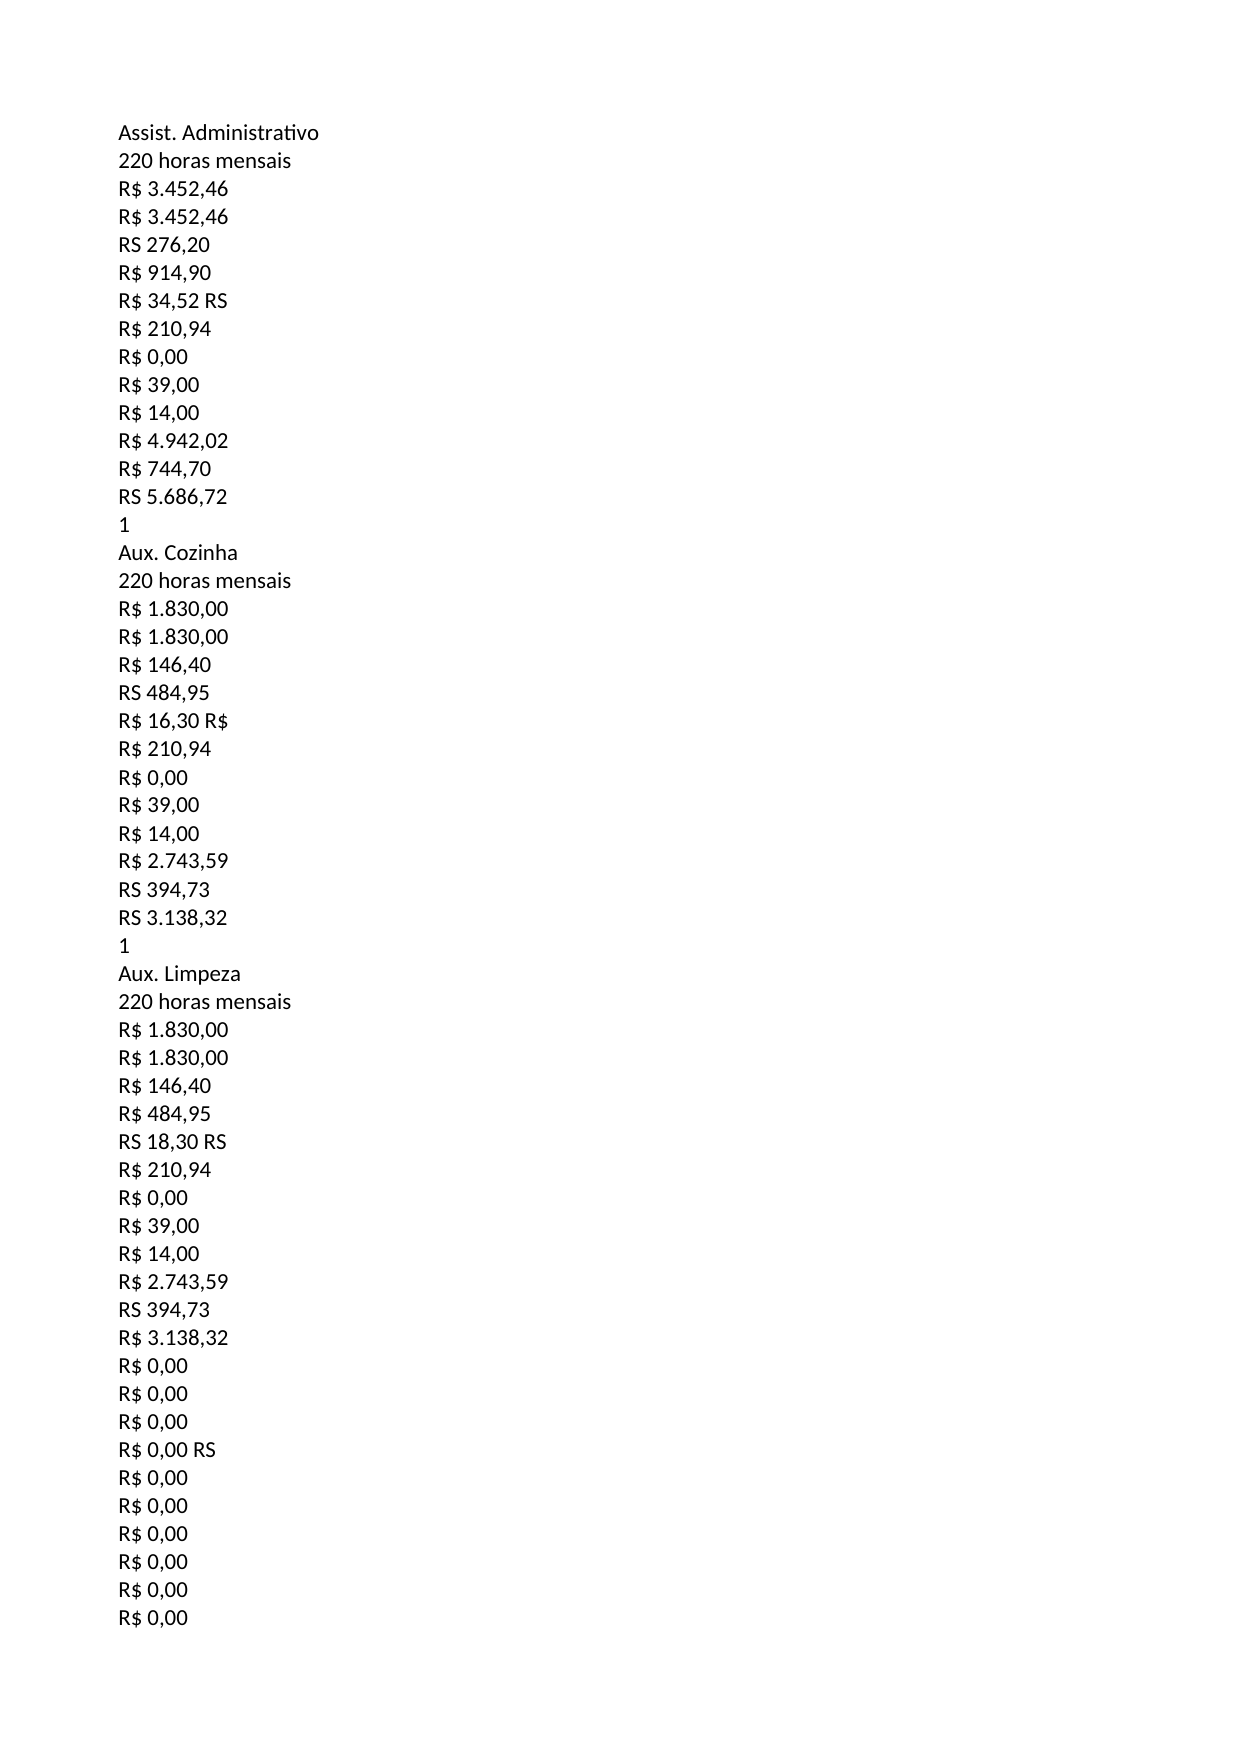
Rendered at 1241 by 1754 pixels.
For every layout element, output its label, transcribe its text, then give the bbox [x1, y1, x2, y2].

text RS 3.138,32 [118, 903, 1122, 931]
text R$ 3.452,46 [118, 202, 1122, 230]
text R$ 0,00 [118, 1379, 1122, 1407]
text 1 [118, 510, 1122, 538]
text R$ 0,00 [118, 1491, 1122, 1519]
text R$ 14,00 [118, 398, 1122, 426]
text R$ 484,95 [118, 1099, 1122, 1127]
text R$ 0,00 [118, 1351, 1122, 1379]
text R$ 0,00 [118, 1183, 1122, 1211]
text R$ 146,40 [118, 651, 1122, 678]
text R$ 210,94 [118, 734, 1122, 763]
text R$ 0,00 RS [118, 1435, 1122, 1463]
text RS 394,73 [118, 875, 1122, 903]
text 1 [118, 931, 1122, 959]
text R$ 0,00 [118, 1407, 1122, 1435]
text R$ 0,00 [118, 1519, 1122, 1547]
text R$ 1.830,00 [118, 622, 1122, 651]
text R$ 1.830,00 [118, 594, 1122, 622]
text R$ 3.452,46 [118, 174, 1122, 202]
text 220 horas mensais [118, 566, 1122, 594]
text Assist. Administrativo [118, 118, 1122, 146]
text R$ 3.138,32 [118, 1323, 1122, 1351]
text R$ 2.743,59 [118, 1267, 1122, 1295]
text R$ 14,00 [118, 1239, 1122, 1267]
text R$ 4.942,02 [118, 426, 1122, 454]
text R$ 146,40 [118, 1071, 1122, 1099]
text R$ 16,30 R$ [118, 707, 1122, 734]
text Aux. Limpeza [118, 959, 1122, 987]
text R$ 0,00 [118, 1547, 1122, 1575]
text R$ 39,00 [118, 1211, 1122, 1239]
text R$ 744,70 [118, 454, 1122, 482]
text R$ 39,00 [118, 370, 1122, 398]
text R$ 0,00 [118, 1603, 1122, 1631]
text RS 5.686,72 [118, 482, 1122, 510]
text R$ 2.743,59 [118, 847, 1122, 875]
text Aux. Cozinha [118, 538, 1122, 566]
text 220 horas mensais [118, 146, 1122, 174]
text R$ 0,00 [118, 763, 1122, 791]
text R$ 0,00 [118, 1575, 1122, 1603]
text 220 horas mensais [118, 987, 1122, 1015]
text RS 394,73 [118, 1295, 1122, 1323]
text R$ 210,94 [118, 314, 1122, 342]
text R$ 1.830,00 [118, 1015, 1122, 1043]
text R$ 1.830,00 [118, 1043, 1122, 1071]
text R$ 39,00 [118, 791, 1122, 819]
text RS 484,95 [118, 678, 1122, 707]
text RS 276,20 [118, 230, 1122, 258]
text RS 18,30 RS [118, 1127, 1122, 1155]
text R$ 0,00 [118, 342, 1122, 370]
text R$ 210,94 [118, 1155, 1122, 1183]
text R$ 0,00 [118, 1463, 1122, 1491]
text R$ 14,00 [118, 819, 1122, 847]
text R$ 914,90 [118, 258, 1122, 286]
text R$ 34,52 RS [118, 286, 1122, 314]
